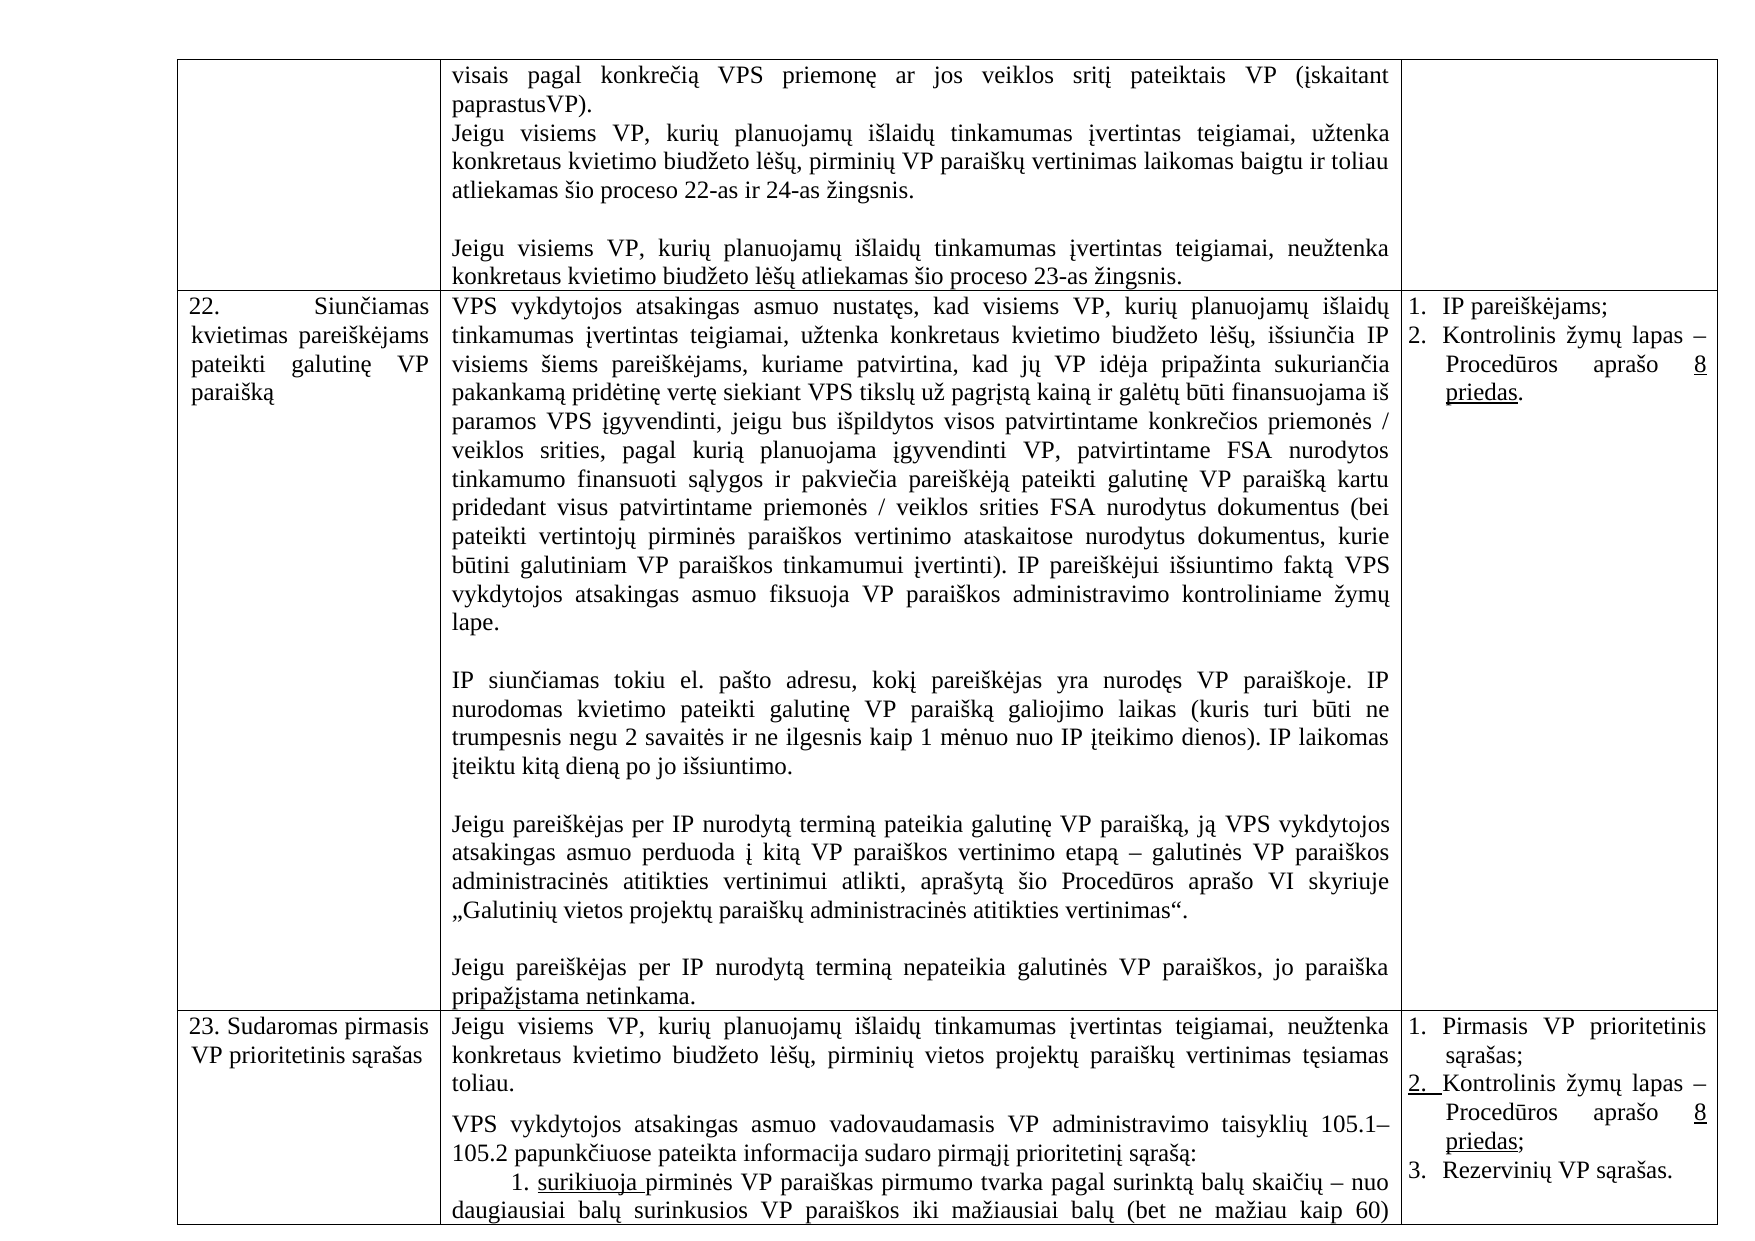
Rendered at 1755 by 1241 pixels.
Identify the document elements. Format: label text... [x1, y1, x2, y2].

table_cell 22. Siunčiamas kvietimas pareiškėjams pateikti galutinę VP paraišką [178, 291, 440, 1010]
table_cell 1. IP pareiškėjams; 2. Kontrolinis žymų lapas – Procedūros aprašo 8 priedas. [1402, 291, 1717, 1010]
table_cell [178, 60, 440, 290]
table_cell Jeigu visiems VP, kurių planuojamų išlaidų tinkamumas įvertintas teigiamai, neužtenka konkretaus kvietimo biudžeto lėšų, pirminių vietos projektų paraiškų vertinimas tęsiamas toliau. VPS vykdytojos atsakingas asmuo vadovaudamasis VP administravimo taisyklių 105.1–105.2 papunkčiuose pateikta informacija sudaro pirmąjį prioritetinį sąrašą: 1. surikiuoja pirminės VP paraiškas pirmumo tvarka pagal surinktą balų skaičių – nuo daugiausiai balų surinkusios VP paraiškos iki mažiausiai balų (bet ne mažiau kaip 60) [441, 1011, 1401, 1224]
table_cell 23. Sudaromas pirmasis VP prioritetinis sąrašas [178, 1011, 440, 1224]
table_cell visais pagal konkrečią VPS priemonę ar jos veiklos sritį pateiktais VP (įskaitant paprastusVP). Jeigu visiems VP, kurių planuojamų išlaidų tinkamumas įvertintas teigiamai, užtenka konkretaus kvietimo biudžeto lėšų, pirminių VP paraiškų vertinimas laikomas baigtu ir toliau atliekamas šio proceso 22-as ir 24-as žingsnis. Jeigu visiems VP, kurių planuojamų išlaidų tinkamumas įvertintas teigiamai, neužtenka konkretaus kvietimo biudžeto lėšų atliekamas šio proceso 23-as žingsnis. [441, 60, 1401, 290]
table_cell VPS vykdytojos atsakingas asmuo nustatęs, kad visiems VP, kurių planuojamų išlaidų tinkamumas įvertintas teigiamai, užtenka konkretaus kvietimo biudžeto lėšų, išsiunčia IP visiems šiems pareiškėjams, kuriame patvirtina, kad jų VP idėja pripažinta sukuriančia pakankamą pridėtinę vertę siekiant VPS tikslų už pagrįstą kainą ir galėtų būti finansuojama iš paramos VPS įgyvendinti, jeigu bus išpildytos visos patvirtintame konkrečios priemonės / veiklos srities, pagal kurią planuojama įgyvendinti VP, patvirtintame FSA nurodytos tinkamumo finansuoti sąlygos ir pakviečia pareiškėją pateikti galutinę VP paraišką kartu pridedant visus patvirtintame priemonės / veiklos srities FSA nurodytus dokumentus (bei pateikti vertintojų pirminės paraiškos vertinimo ataskaitose nurodytus dokumentus, kurie būtini galutiniam VP paraiškos tinkamumui įvertinti). IP pareiškėjui išsiuntimo faktą VPS vykdytojos atsakingas asmuo fiksuoja VP paraiškos administravimo kontroliniame žymų lape. IP siunčiamas tokiu el. pašto adresu, kokį pareiškėjas yra nurodęs VP paraiškoje. IP nurodomas kvietimo pateikti galutinę VP paraišką galiojimo laikas (kuris turi būti ne trumpesnis negu 2 savaitės ir ne ilgesnis kaip 1 mėnuo nuo IP įteikimo dienos). IP laikomas įteiktu kitą dieną po jo išsiuntimo. Jeigu pareiškėjas per IP nurodytą terminą pateikia galutinę VP paraišką, ją VPS vykdytojos atsakingas asmuo perduoda į kitą VP paraiškos vertinimo etapą – galutinės VP paraiškos administracinės atitikties vertinimui atlikti, aprašytą šio Procedūros aprašo VI skyriuje „Galutinių vietos projektų paraiškų administracinės atitikties vertinimas“. Jeigu pareiškėjas per IP nurodytą terminą nepateikia galutinės VP paraiškos, jo paraiška pripažįstama netinkama. [441, 291, 1401, 1010]
table_cell [1402, 60, 1717, 290]
table_cell 1. Pirmasis VP prioritetinis sąrašas; 2. Kontrolinis žymų lapas – Procedūros aprašo 8 priedas; 3. Rezervinių VP sąrašas. [1402, 1011, 1717, 1224]
